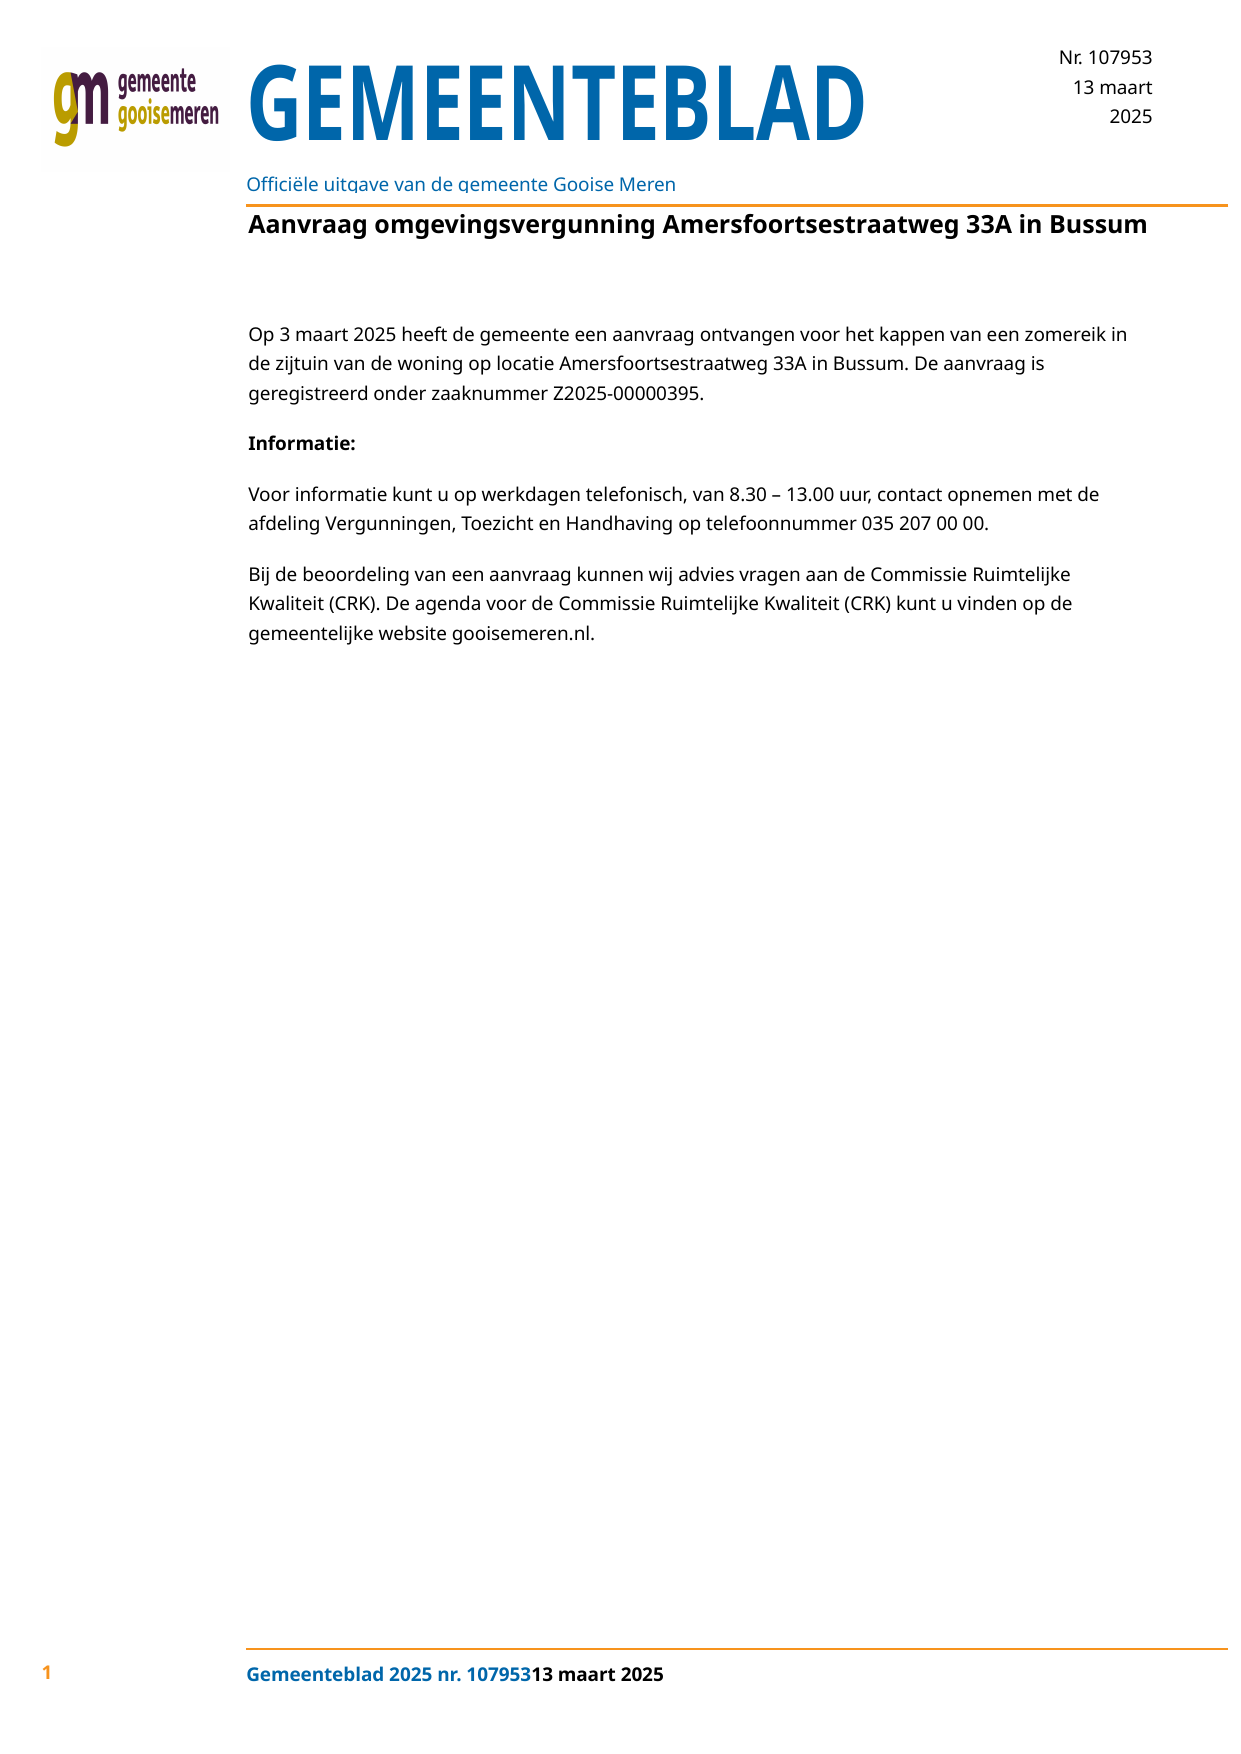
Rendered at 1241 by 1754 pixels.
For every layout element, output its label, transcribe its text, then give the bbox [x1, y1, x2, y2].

text Aanvraag omgevingsvergunning Amersfoortsestraatweg 33A in Bussum [248, 207, 1152, 241]
text Bij de beoordeling van een aanvraag kunnen wij advies vragen aan de Commissie Ruimtelijke Kwaliteit (CRK). De agenda voor de Commissie Ruimtelijke Kwaliteit (CRK) kunt u vinden op de gemeentelijke website gooisemeren.nl. [248, 561, 1152, 646]
text Voor informatie kunt u op werkdagen telefonisch, van 8.30 – 13.00 uur, contact opnemen met de afdeling Vergunningen, Toezicht en Handhaving op telefoonnummer 035 207 00 00. [248, 481, 1152, 536]
text Op 3 maart 2025 heeft de gemeente een aanvraag ontvangen voor het kappen van een zomereik in de zijtuin van de woning op locatie Amersfoortsestraatweg 33A in Bussum. De aanvraag is geregistreerd onder zaaknummer Z2025-00000395. [248, 321, 1152, 406]
text Informatie: [248, 430, 1152, 456]
picture [41, 47, 231, 172]
